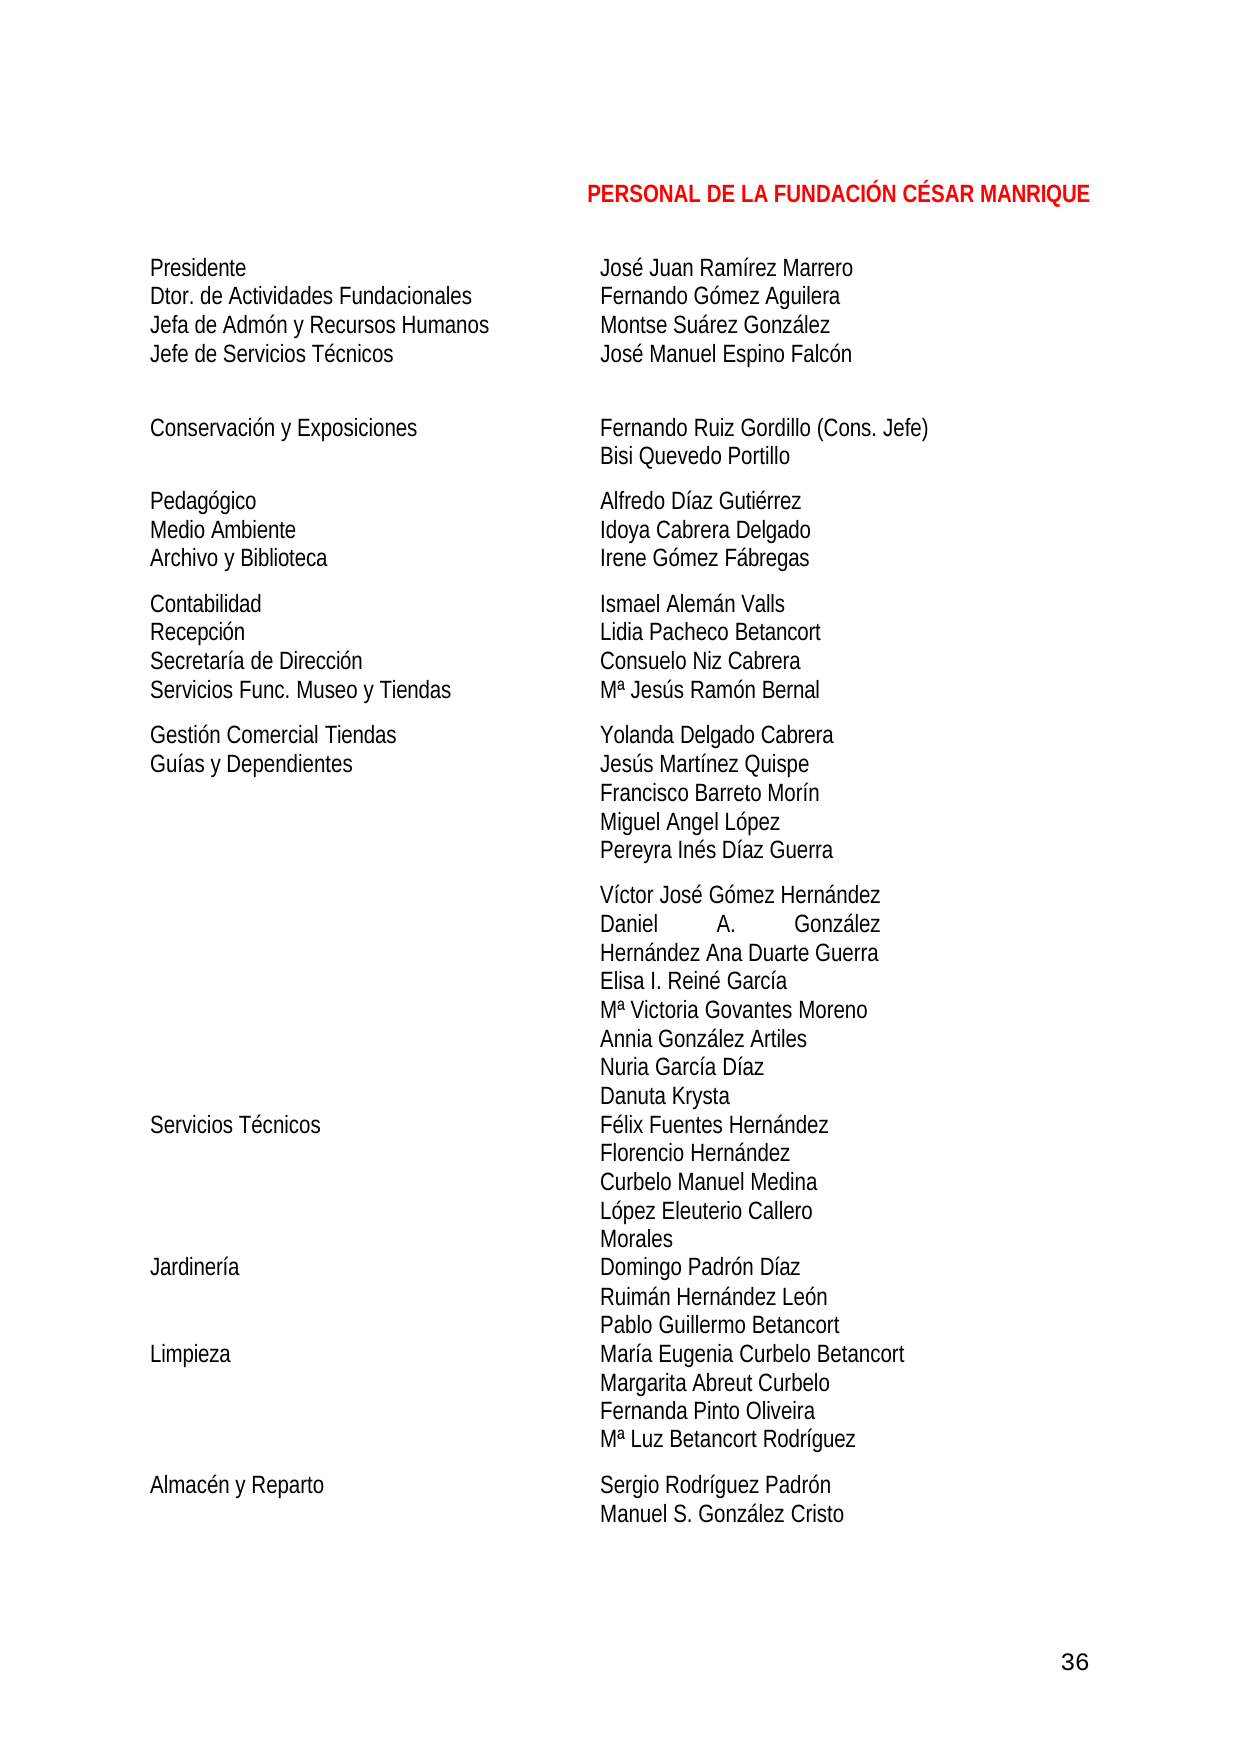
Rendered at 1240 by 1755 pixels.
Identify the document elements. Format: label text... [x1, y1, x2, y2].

subtitle PERSONAL DE LA FUNDACIÓN CÉSAR MANRIQUE [587, 178, 1092, 207]
text Nuria García Díaz Danuta Krysta [600, 1052, 825, 1110]
text Conservación y Exposiciones Fernando Ruiz Gordillo (Cons. Jefe) Bisi Quevedo Portillo [150, 412, 929, 470]
text Presidente José Juan Ramírez Marrero [150, 252, 1092, 281]
text Limpieza María Eugenia Curbelo Betancort Margarita Abreut Curbelo Fernanda Pinto Oliveira [150, 1339, 904, 1425]
text Jardinería Domingo Padrón Díaz [150, 1253, 1092, 1282]
text Ruimán Hernández León Pablo Guillermo Betancort [600, 1282, 852, 1339]
text Guías y Dependientes Jesús Martínez Quispe Francisco Barreto Morín Miguel Angel López Pereyra Inés Díaz Guerra [150, 749, 857, 864]
text Servicios Func. Museo y Tiendas Mª Jesús Ramón Bernal [150, 675, 1092, 704]
text Víctor José Gómez Hernández Daniel A. González Hernández Ana Duarte Guerra [600, 881, 881, 966]
text Contabilidad Ismael Alemán Valls [150, 589, 1092, 618]
text Dtor. de Actividades Fundacionales Fernando Gómez Aguilera Jefa de Admón y Recursos Humanos Montse Suárez González Jefe de Servicios Técnicos José Manuel Espino Falcón [150, 281, 852, 367]
text Medio Ambiente Idoya Cabrera Delgado [150, 515, 1092, 544]
text Mª Luz Betancort Rodríguez [600, 1425, 1092, 1453]
text Gestión Comercial Tiendas Yolanda Delgado Cabrera [150, 721, 1092, 749]
text Pedagógico Alfredo Díaz Gutiérrez [150, 486, 1092, 515]
text Archivo y Biblioteca Irene Gómez Fábregas [150, 544, 1092, 572]
text Elisa I. Reiné García [600, 966, 1092, 995]
text Secretaría de Dirección Consuelo Niz Cabrera [150, 646, 1092, 675]
text Recepción Lidia Pacheco Betancort [150, 618, 1092, 646]
text Almacén y Reparto Sergio Rodríguez Padrón Manuel S. González Cristo [150, 1470, 844, 1527]
text Mª Victoria Govantes Moreno Annia González Artiles [600, 995, 904, 1052]
text Servicios Técnicos Félix Fuentes Hernández Florencio Hernández Curbelo Manuel Medina López Eleuterio Callero Morales [150, 1110, 868, 1253]
